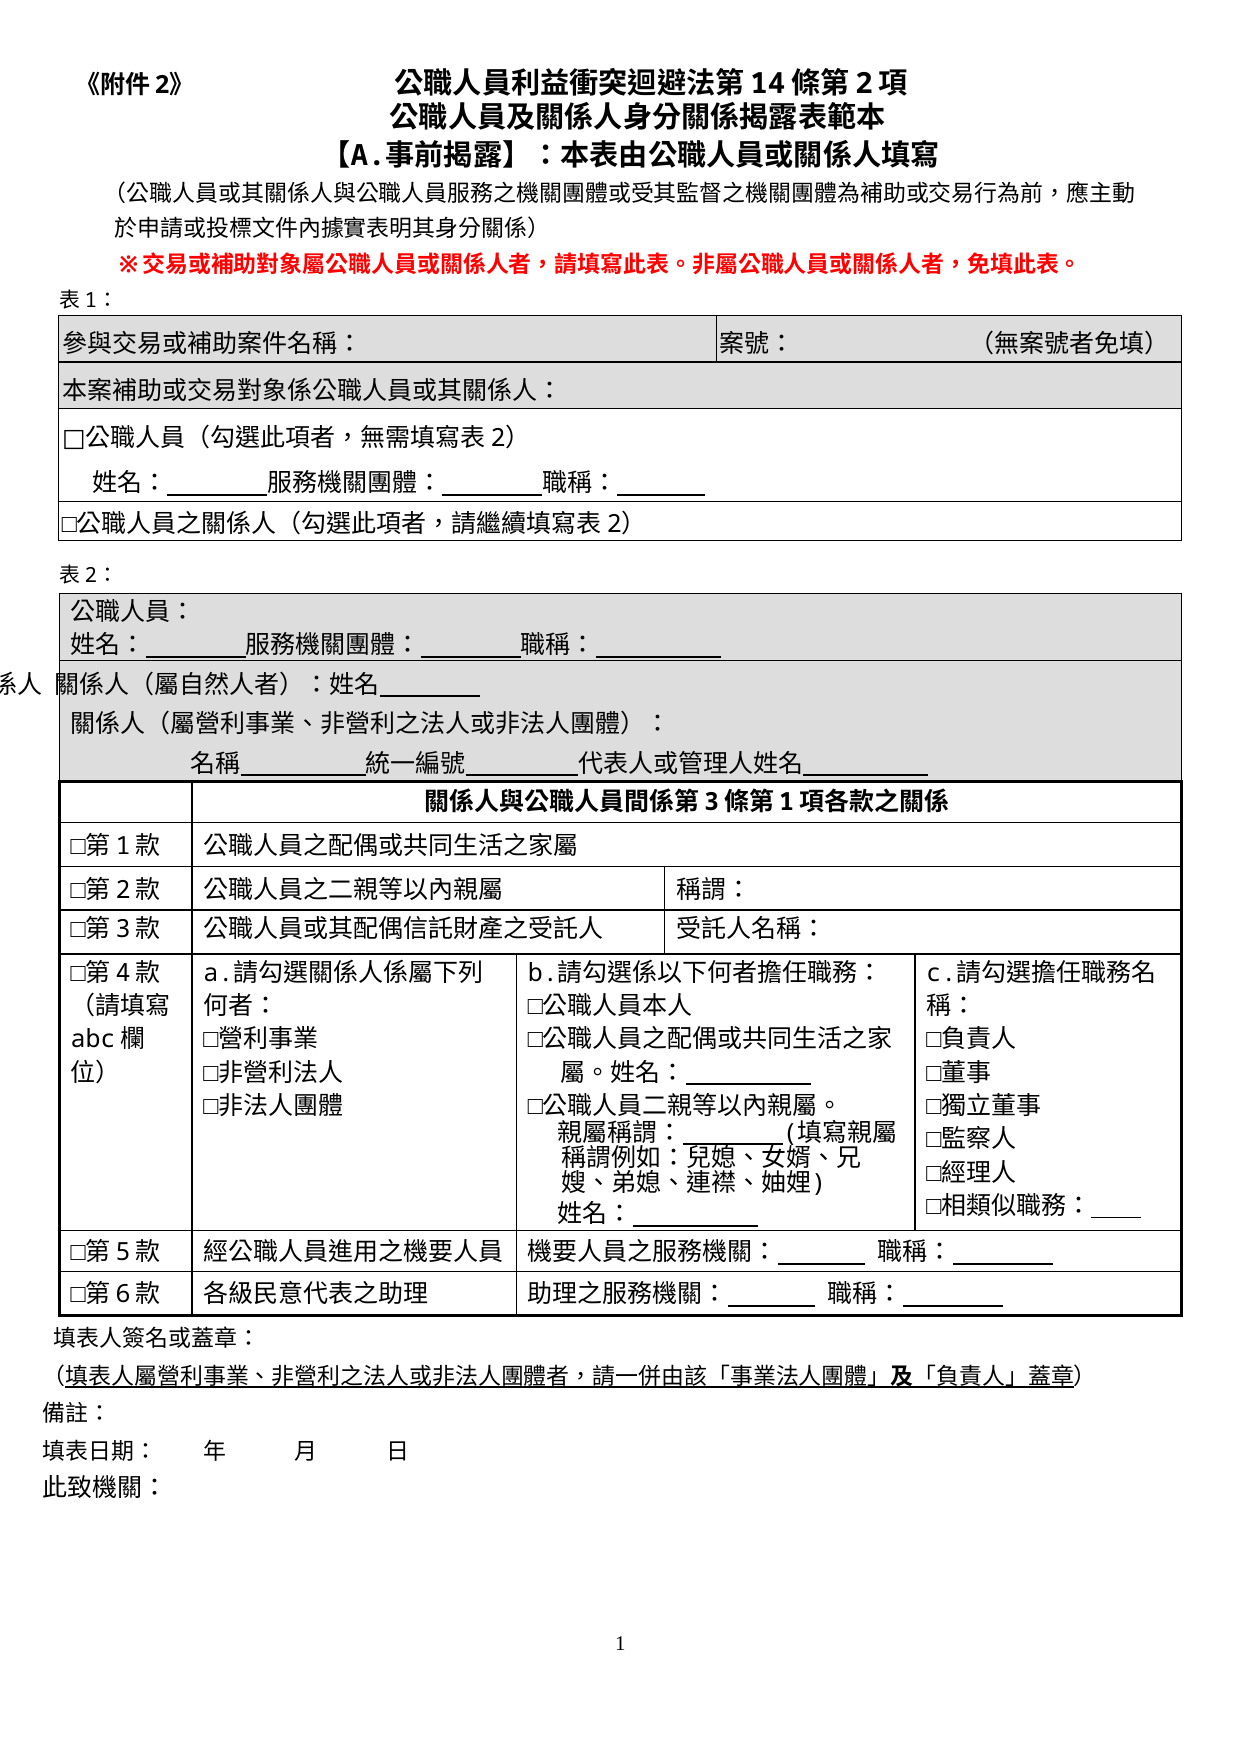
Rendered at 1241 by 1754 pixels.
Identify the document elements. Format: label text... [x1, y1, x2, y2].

text ※交易或補助對象屬公職人員或關係人者，請填寫此表。非屬公職人員或關係人者，免填此表。 [73, 244, 1239, 279]
text 《附件2》 公職人員利益衝突迴避法第14條第2項 [75, 75, 1165, 98]
table_cell 各級民意代表之助理 [193, 1272, 516, 1313]
text 公職人員及關係人身分關係揭露表範本 [0, 98, 1240, 135]
table_cell 公職人員之二親等以內親屬 [193, 867, 664, 909]
table_cell □公職人員（勾選此項者，無需填寫表2） 姓名： 服務機關團體： 職稱： [59, 409, 1181, 501]
table_cell 公職人員之配偶或共同生活之家屬 [193, 823, 1180, 866]
table_cell 本案補助或交易對象係公職人員或其關係人： [59, 363, 1181, 408]
table_cell 受託人名稱： [665, 911, 1180, 953]
table_cell a.請勾選關係人係屬下列何者： □營利事業 □非營利法人 □非法人團體 [193, 955, 516, 1229]
table_cell □第3款 [61, 911, 191, 953]
table_cell 機要人員之服務機關： 職稱： [517, 1231, 1180, 1271]
table_header 案號： （無案號者免填） [717, 316, 1181, 361]
table_cell □第6款 [61, 1272, 191, 1313]
table_cell □第4款 （請填寫abc欄位） [61, 955, 191, 1229]
text 填表人簽名或蓋章： [1, 1317, 1165, 1354]
table_cell [61, 783, 191, 822]
table_header 公職人員： 姓名： 服務機關團體： 職稱： [60, 594, 1181, 660]
table_header 參與交易或補助案件名稱： [59, 316, 716, 361]
text 備註： [1, 1392, 1165, 1429]
table_cell 關係人與公職人員間係第3條第1項各款之關係 [193, 783, 1180, 822]
text （公職人員或其關係人與公職人員服務之機關團體或受其監督之機關團體為補助或交易行為前，應主動 [75, 173, 1239, 208]
text （填表人屬營利事業、非營利之法人或非法人團體者，請一併由該「事業法人團體」及「負責人」蓋章） [1, 1354, 1165, 1392]
table_cell 助理之服務機關： 職稱： [517, 1272, 1180, 1313]
text 填表日期： 年 月 日 [1, 1429, 1165, 1467]
table_cell □第5款 [61, 1231, 191, 1271]
text 表1： [0, 279, 1240, 314]
table_cell 稱謂： [665, 867, 1180, 909]
table_cell 公職人員或其配偶信託財產之受託人 [193, 911, 664, 953]
text 【A.事前揭露】：本表由公職人員或關係人填寫 [0, 135, 1240, 173]
table_cell b.請勾選係以下何者擔任職務： □公職人員本人 □公職人員之配偶或共同生活之家屬。姓名： □公職人員二親等以內親屬。 親屬稱謂： (填寫親屬稱謂例如：兒媳、女婿、兄嫂、弟媳、連襟、妯娌) 姓名： [517, 955, 914, 1229]
text 此致機關： [1, 1467, 1165, 1504]
text 於申請或投標文件內據實表明其身分關係） [73, 208, 1239, 244]
table_cell 關係人 關係人（屬自然人者）：姓名 關係人（屬營利事業、非營利之法人或非法人團體）： 名稱 統一編號 代表人或管理人姓名 [60, 661, 1181, 780]
text 表2： [0, 541, 1165, 593]
table_cell □公職人員之關係人（勾選此項者，請繼續填寫表2） [59, 502, 1181, 539]
table_cell 經公職人員進用之機要人員 [193, 1231, 516, 1271]
table_cell c.請勾選擔任職務名稱： □負責人 □董事 □獨立董事 □監察人 □經理人 □相類似職務： [916, 955, 1180, 1229]
table_cell □第1款 [61, 823, 191, 866]
table_cell □第2款 [61, 867, 191, 909]
